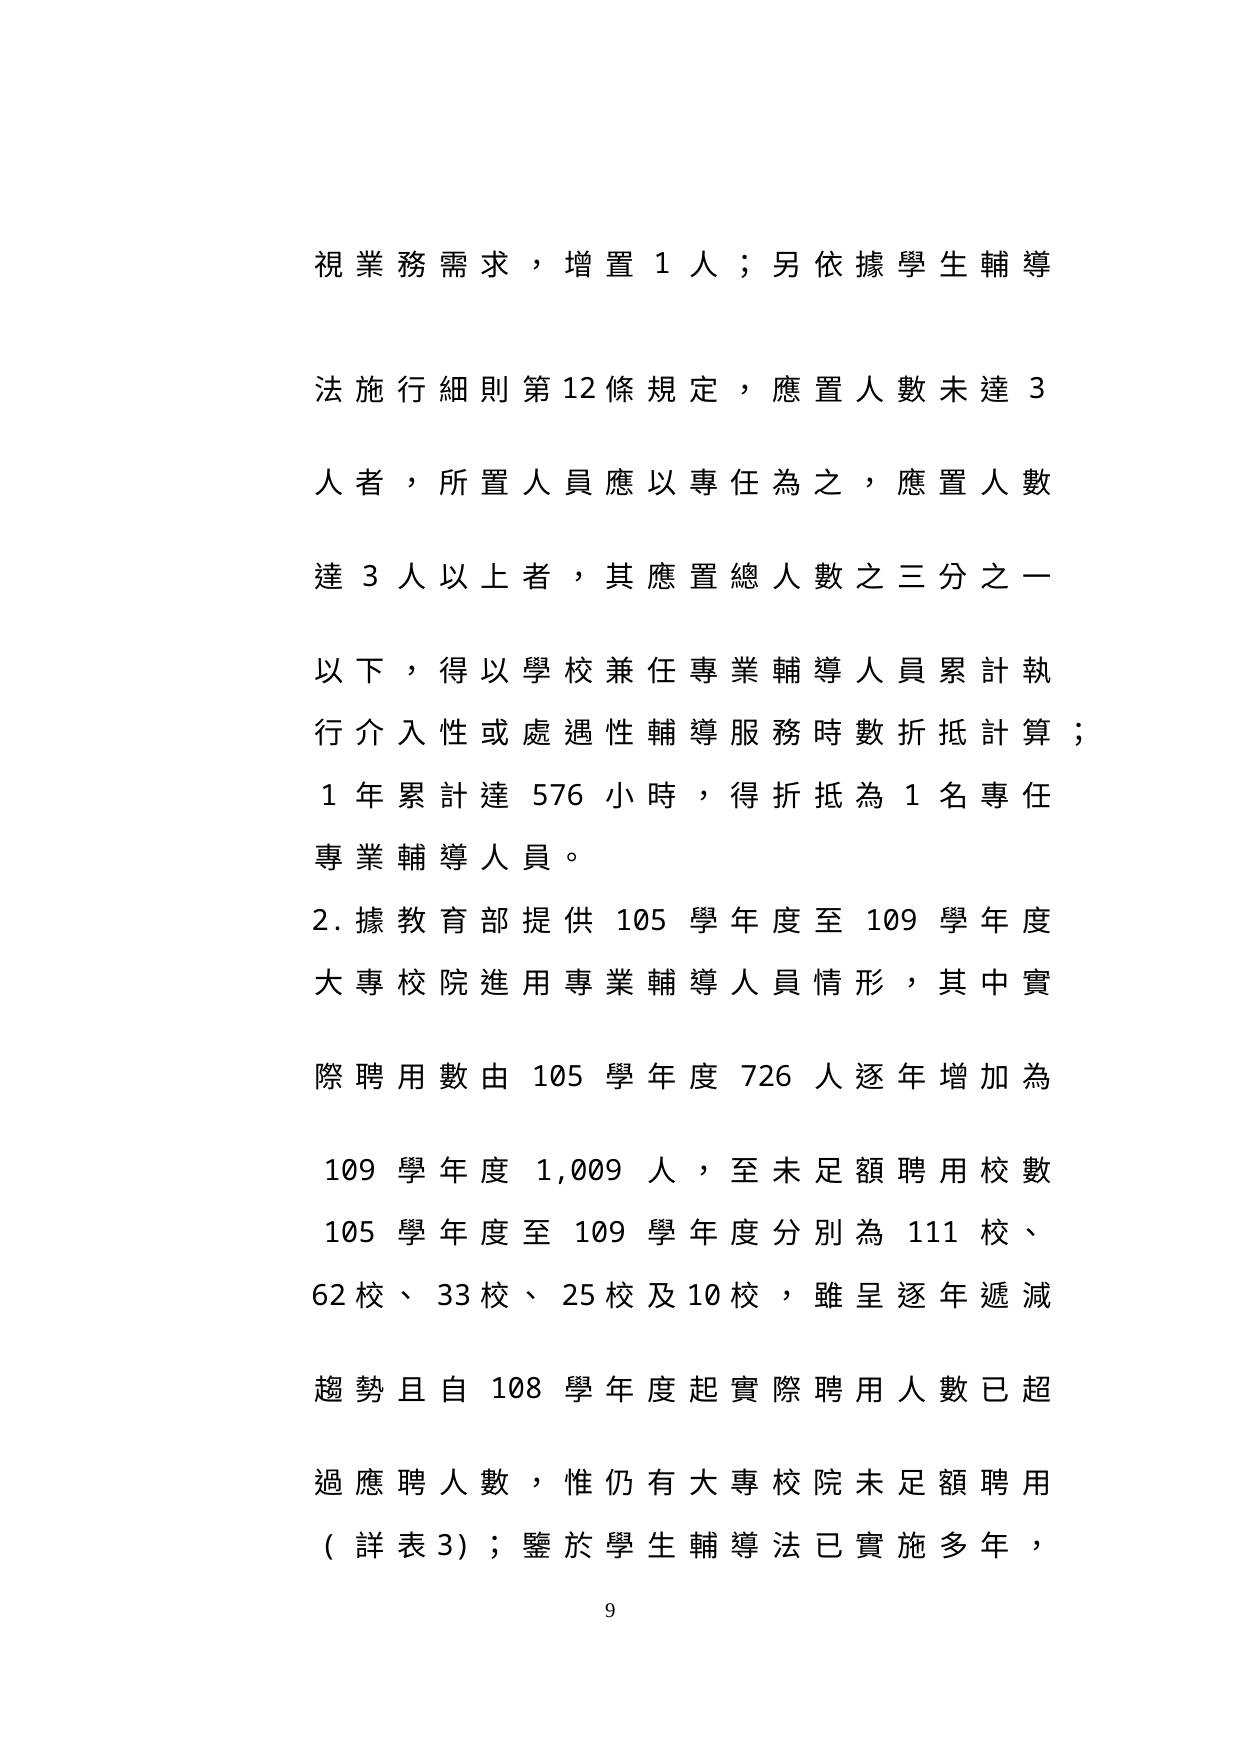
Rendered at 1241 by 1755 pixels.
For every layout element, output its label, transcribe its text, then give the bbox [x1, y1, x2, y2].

text 1.103年間學生輔導法公布施行，除提供各級學校輔導單位人員資格、經費編列之設置法源依據外，並規範建置發展性輔導、介入性輔導及處遇性輔導等3級學生輔導機制。有關大專校院專業輔導人力配置，依學生輔導法第11條第5項規定，專科以上學校學生1,200人以下者，應置專業輔導人員至少1人，超過1,200人者，以每滿1,200人置專業輔導人員1人為原則，未滿1,200人而餘數達600人以上者，得視業務需求，增置1人；另依據學生輔導法施行細則第12條規定，應置人數未達3人者，所置人員應以專任為之，應置人數達3人以上者，其應置總人數之三分之一以下，得以學校兼任專業輔導人員累計執行介入性或處遇性輔導服務時數折抵計算；1年累計達576小時，得折抵為1名專任專業輔導人員。 [271, 189, 1058, 877]
text 2.據教育部提供105學年度至109學年度大專校院進用專業輔導人員情形，其中實際聘用數由105學年度726人逐年增加為109學年度1,009人，至未足額聘用校數105學年度至109學年度分別為111校、62校、33校、25校及10校，雖呈逐年遞減趨勢且自108學年度起實際聘用人數已超過應聘人數，惟仍有大專校院未足額聘用(詳表3)；鑒於學生輔導法已實施多年， [271, 877, 1058, 1564]
